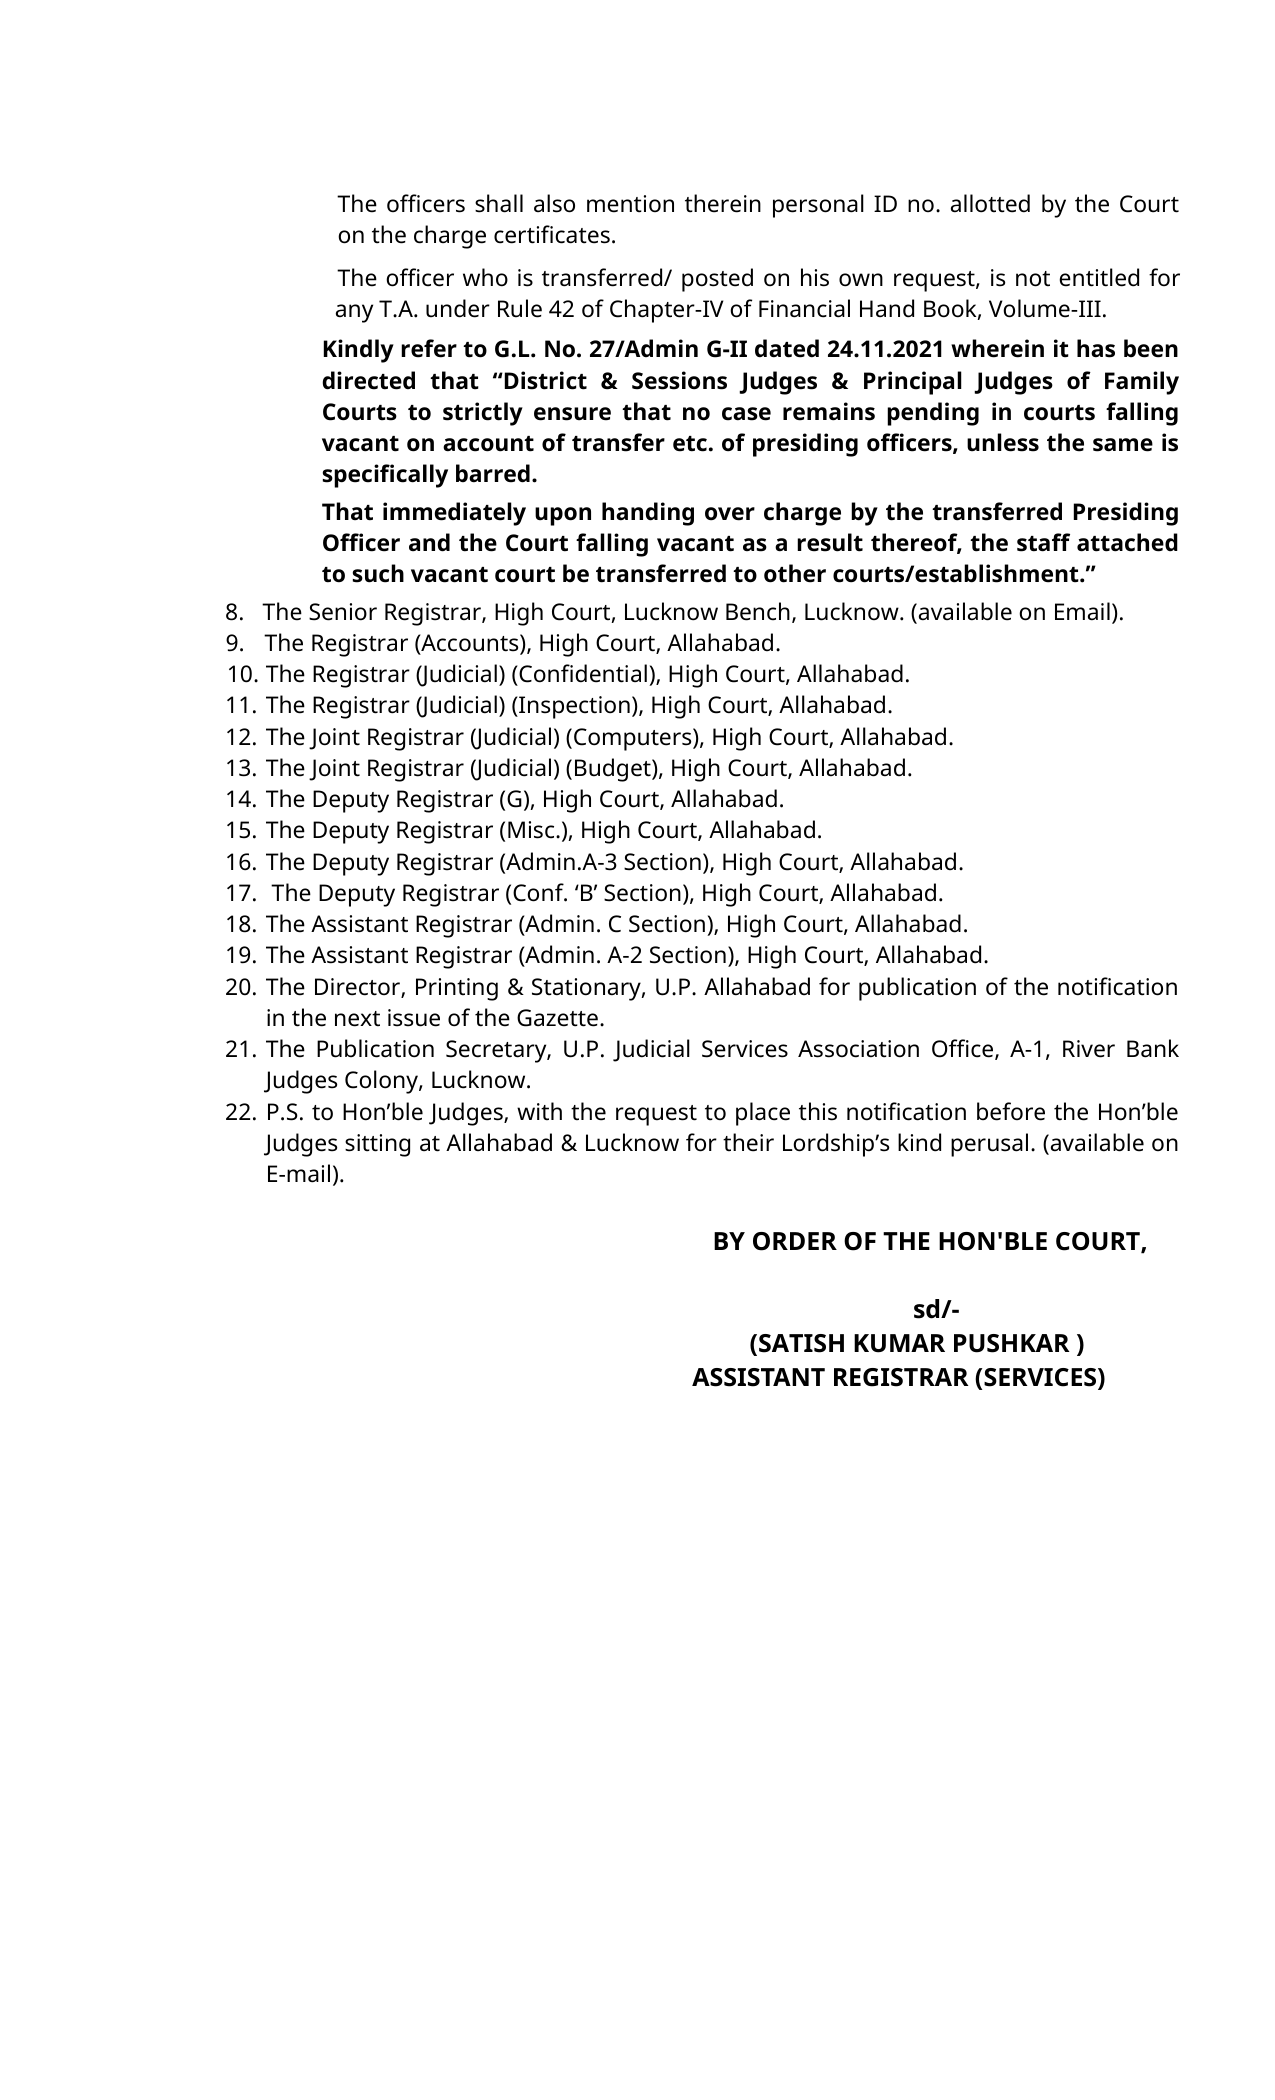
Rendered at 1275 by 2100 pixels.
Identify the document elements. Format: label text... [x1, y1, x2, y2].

list The Deputy Registrar (Admin.A-3 Section), High Court, Allahabad. [225, 846, 1181, 877]
list The Registrar (Judicial) (Inspection), High Court, Allahabad. [225, 689, 1181, 721]
list The Assistant Registrar (Admin. A-2 Section), High Court, Allahabad. [225, 939, 1181, 971]
list The Registrar (Judicial) (Confidential), High Court, Allahabad. [227, 658, 1181, 689]
list P.S. to Hon’ble Judges, with the request to place this notification before the Hon’ble Judges sitting at Allahabad & Lucknow for their Lordship’s kind perusal. (available on E-mail). [225, 1096, 1181, 1189]
text Kindly refer to G.L. No. 27/Admin G-II dated 24.11.2021 wherein it has been directed that “District & Sessions Judges & Principal Judges of Family Courts to strictly ensure that no case remains pending in courts falling vacant on account of transfer etc. of presiding officers, unless the same is specifically barred. [322, 333, 1181, 490]
text BY ORDER OF THE HON'BLE COURT, [187, 1223, 1181, 1257]
list The Director, Printing & Stationary, U.P. Allahabad for publication of the notification in the next issue of the Gazette. [225, 971, 1181, 1033]
list The Deputy Registrar (G), High Court, Allahabad. [225, 783, 1181, 814]
text sd/- [187, 1291, 1181, 1326]
list The Deputy Registrar (Misc.), High Court, Allahabad. [225, 814, 1181, 846]
text The officers shall also mention therein personal ID no. allotted by the Court on the charge certificates. [337, 187, 1181, 250]
list The Senior Registrar, High Court, Lucknow Bench, Lucknow. (available on Email). [225, 596, 1181, 627]
list The Deputy Registrar (Conf. ‘B’ Section), High Court, Allahabad. [225, 877, 1181, 908]
text (SATISH KUMAR PUSHKAR ) [187, 1326, 1181, 1359]
list The Joint Registrar (Judicial) (Computers), High Court, Allahabad. [225, 721, 1181, 752]
list The Registrar (Accounts), High Court, Allahabad. [225, 627, 1181, 658]
list The Joint Registrar (Judicial) (Budget), High Court, Allahabad. [225, 752, 1181, 783]
text ASSISTANT REGISTRAR (SERVICES) [187, 1359, 1181, 1394]
text That immediately upon handing over charge by the transferred Presiding Officer and the Court falling vacant as a result thereof, the staff attached to such vacant court be transferred to other courts/establishment.” [322, 496, 1181, 589]
text The officer who is transferred/ posted on his own request, is not entitled for any T.A. under Rule 42 of Chapter-IV of Financial Hand Book, Volume-III. [264, 262, 1182, 324]
list The Publication Secretary, U.P. Judicial Services Association Office, A-1, River Bank Judges Colony, Lucknow. [225, 1033, 1181, 1096]
list The Assistant Registrar (Admin. C Section), High Court, Allahabad. [225, 908, 1181, 939]
